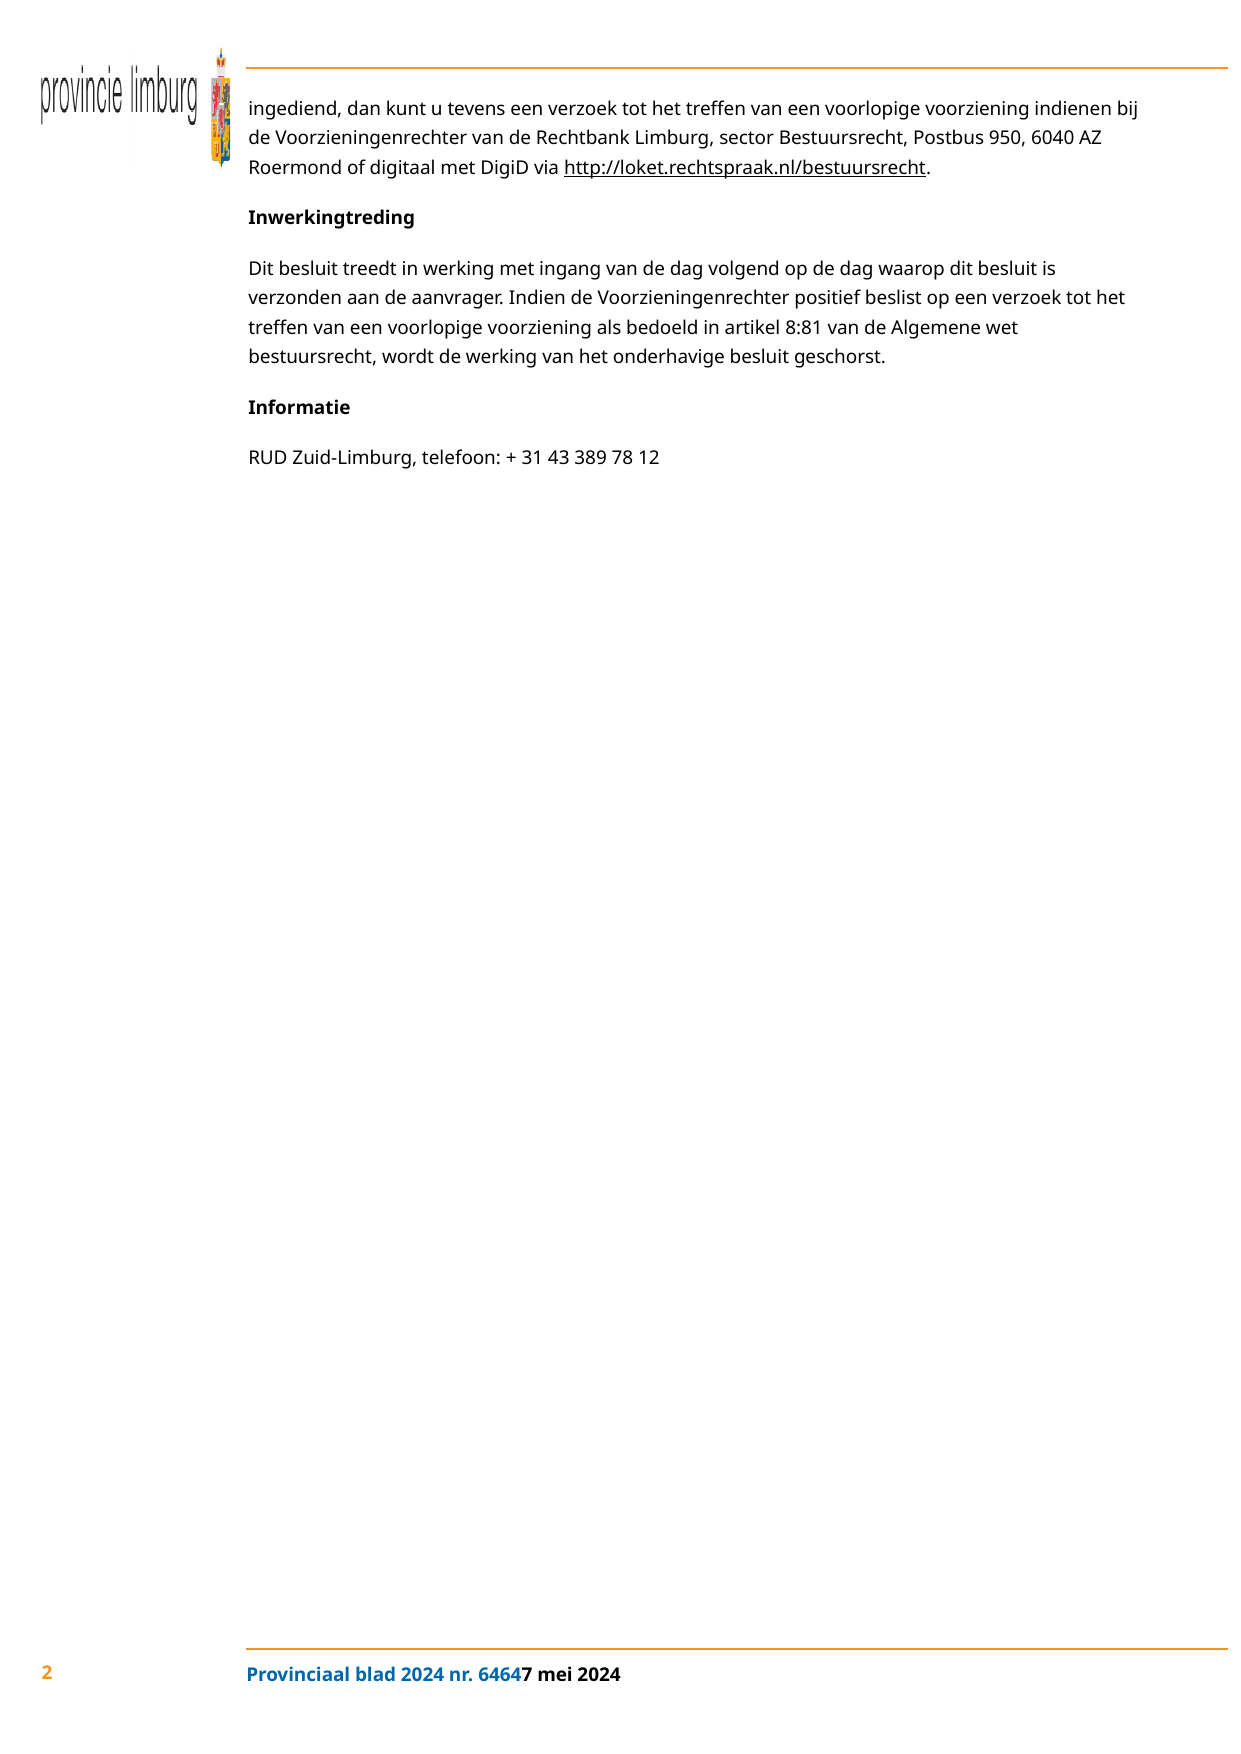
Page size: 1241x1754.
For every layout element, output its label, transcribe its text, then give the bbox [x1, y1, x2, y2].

picture [41, 47, 231, 172]
text Dit besluit treedt in werking met ingang van de dag volgend op de dag waarop dit besluit is verzonden aan de aanvrager. Indien de Voorzieningenrechter positief beslist op een verzoek tot het treffen van een voorlopige voorziening als bedoeld in artikel 8:81 van de Algemene wet bestuursrecht, wordt de werking van het onderhavige besluit geschorst. [248, 255, 1152, 369]
text Informatie [248, 394, 1152, 420]
text RUD Zuid-Limburg, telefoon: + 31 43 389 78 12 [248, 444, 1152, 470]
text Inwerkingtreding [248, 204, 1152, 230]
text ingediend, dan kunt u tevens een verzoek tot het treffen van een voorlopige voorziening indienen bij de Voorzieningenrechter van de Rechtbank Limburg, sector Bestuursrecht, Postbus 950, 6040 AZ Roermond of digitaal met DigiD via http://loket.rechtspraak.nl/bestuursrecht. [248, 95, 1152, 180]
